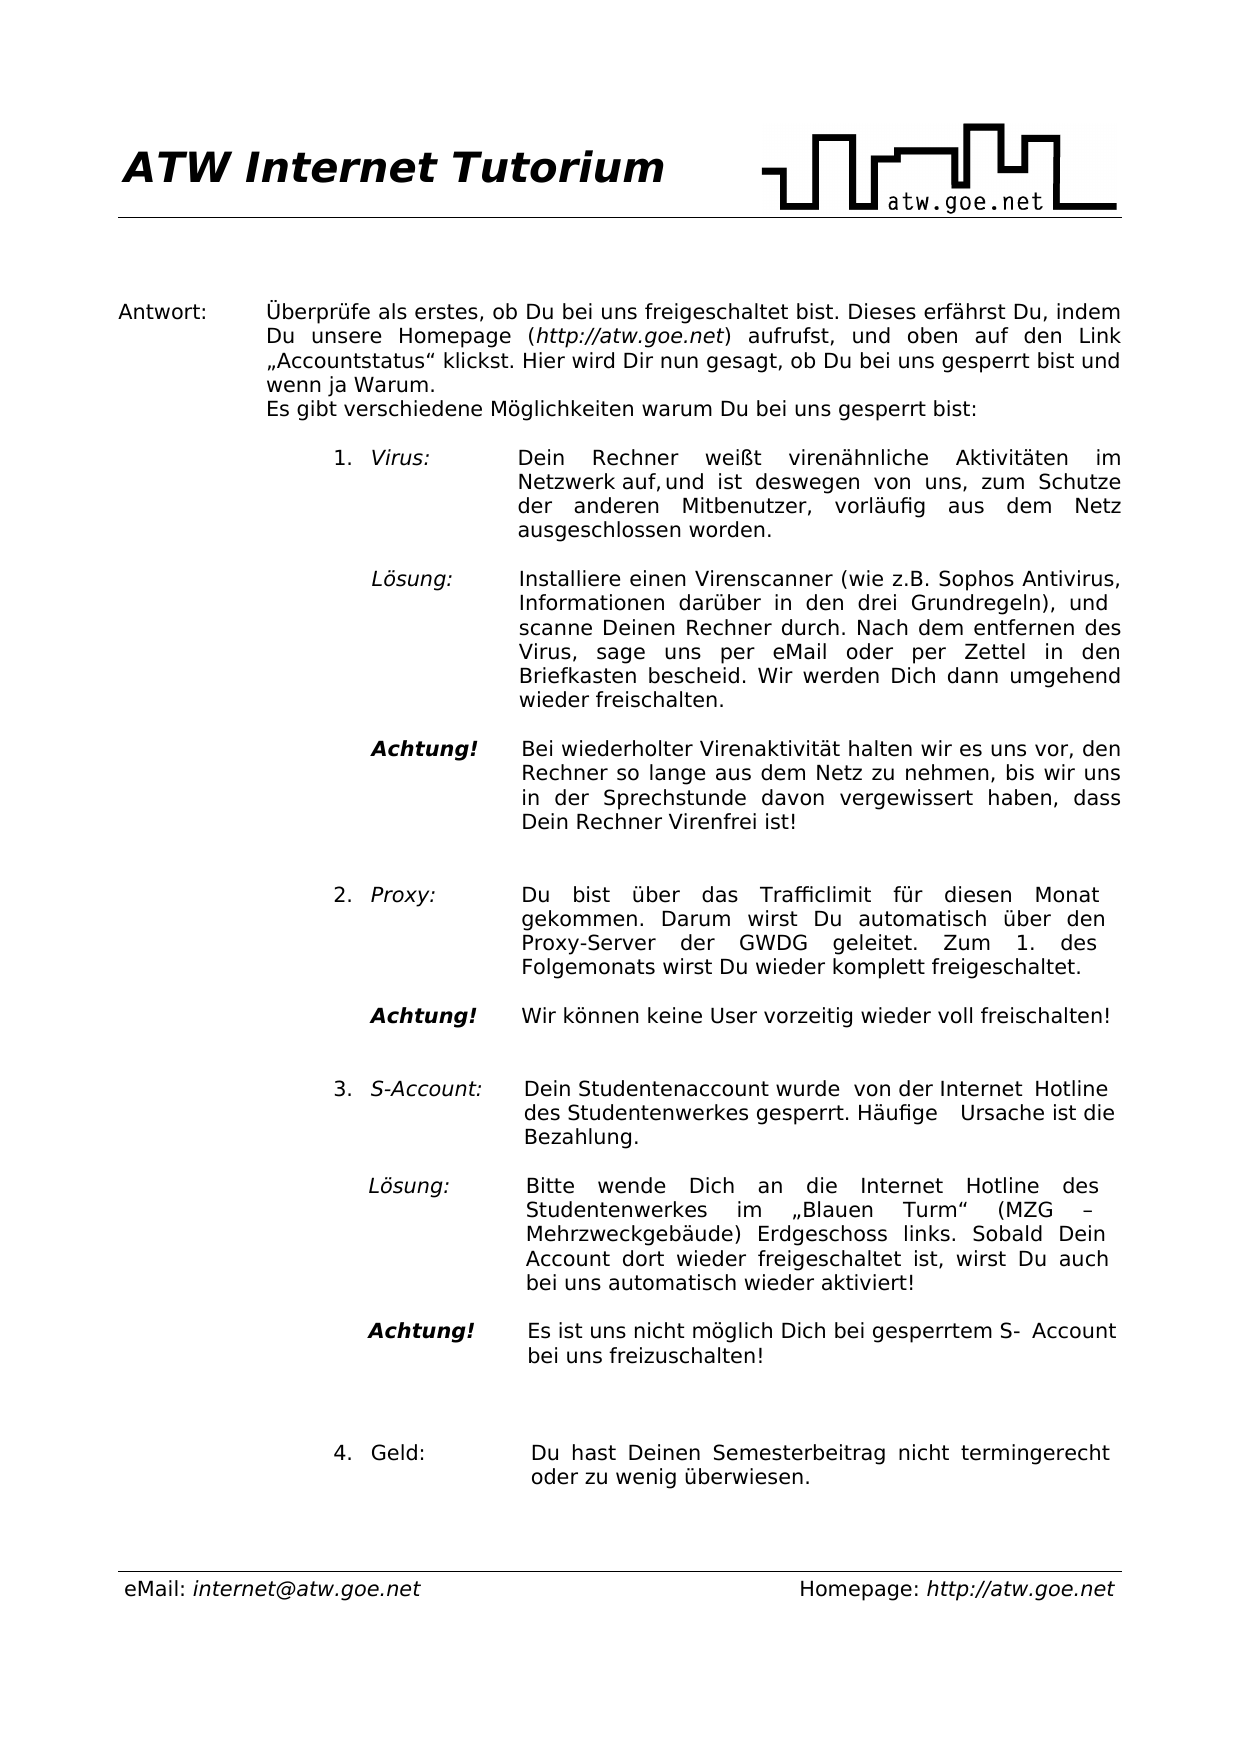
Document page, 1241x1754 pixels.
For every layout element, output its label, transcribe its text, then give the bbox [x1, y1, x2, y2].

picture [761, 123, 1117, 215]
list Achtung! Es ist uns nicht möglich Dich bei gesperrtem S- Account bei uns freizuschalten! [331, 1319, 1122, 1368]
list Achtung! Wir können keine User vorzeitig wieder voll freischalten! [333, 1004, 1122, 1028]
text Es gibt verschiedene Möglichkeiten warum Du bei uns gesperrt bist: [118, 397, 1122, 421]
list Virus: Dein Rechner weißt virenähnliche Aktivitäten im Netzwerk auf, und ist deswegen von uns, zum Schutze der anderen Mitbenutzer, vorläufig aus dem Netz ausgeschlossen worden. [333, 446, 1122, 543]
text Achtung! Bei wiederholter Virenaktivität halten wir es uns vor, den Rechner so lange aus dem Netz zu nehmen, bis wir uns in der Sprechstunde davon vergewissert haben, dass Dein Rechner Virenfrei ist! [118, 737, 1122, 834]
list S-Account: Dein Studentenaccount wurde von der Internet Hotline des Studentenwerkes gesperrt. Häufige Ursache ist die Bezahlung. [333, 1077, 1122, 1149]
text Lösung: Installiere einen Virenscanner (wie z.B. Sophos Antivirus, Informationen darüber in den drei Grundregeln), und scanne Deinen Rechner durch. Nach dem entfernen des Virus, sage uns per eMail oder per Zettel in den Briefkasten bescheid. Wir werden Dich dann umgehend wieder freischalten. [118, 567, 1122, 713]
list Geld: Du hast Deinen Semesterbeitrag nicht termingerecht oder zu wenig überwiesen. [333, 1441, 1122, 1489]
list Lösung: Bitte wende Dich an die Internet Hotline des Studentenwerkes im „Blauen Turm“ (MZG – Mehrzweckgebäude) Erdgeschoss links. Sobald Dein Account dort wieder freigeschaltet ist, wirst Du auch bei uns automatisch wieder aktiviert! [331, 1174, 1122, 1295]
list Proxy: Du bist über das Trafficlimit für diesen Monat gekommen. Darum wirst Du automatisch über den Proxy-Server der GWDG geleitet. Zum 1. des Folgemonats wirst Du wieder komplett freigeschaltet. [333, 883, 1122, 980]
text Antwort: Überprüfe als erstes, ob Du bei uns freigeschaltet bist. Dieses erfährst Du, indem Du unsere Homepage (http://atw.goe.net) aufrufst, und oben auf den Link „Accountstatus“ klickst. Hier wird Dir nun gesagt, ob Du bei uns gesperrt bist und wenn ja Warum. [118, 300, 1122, 397]
